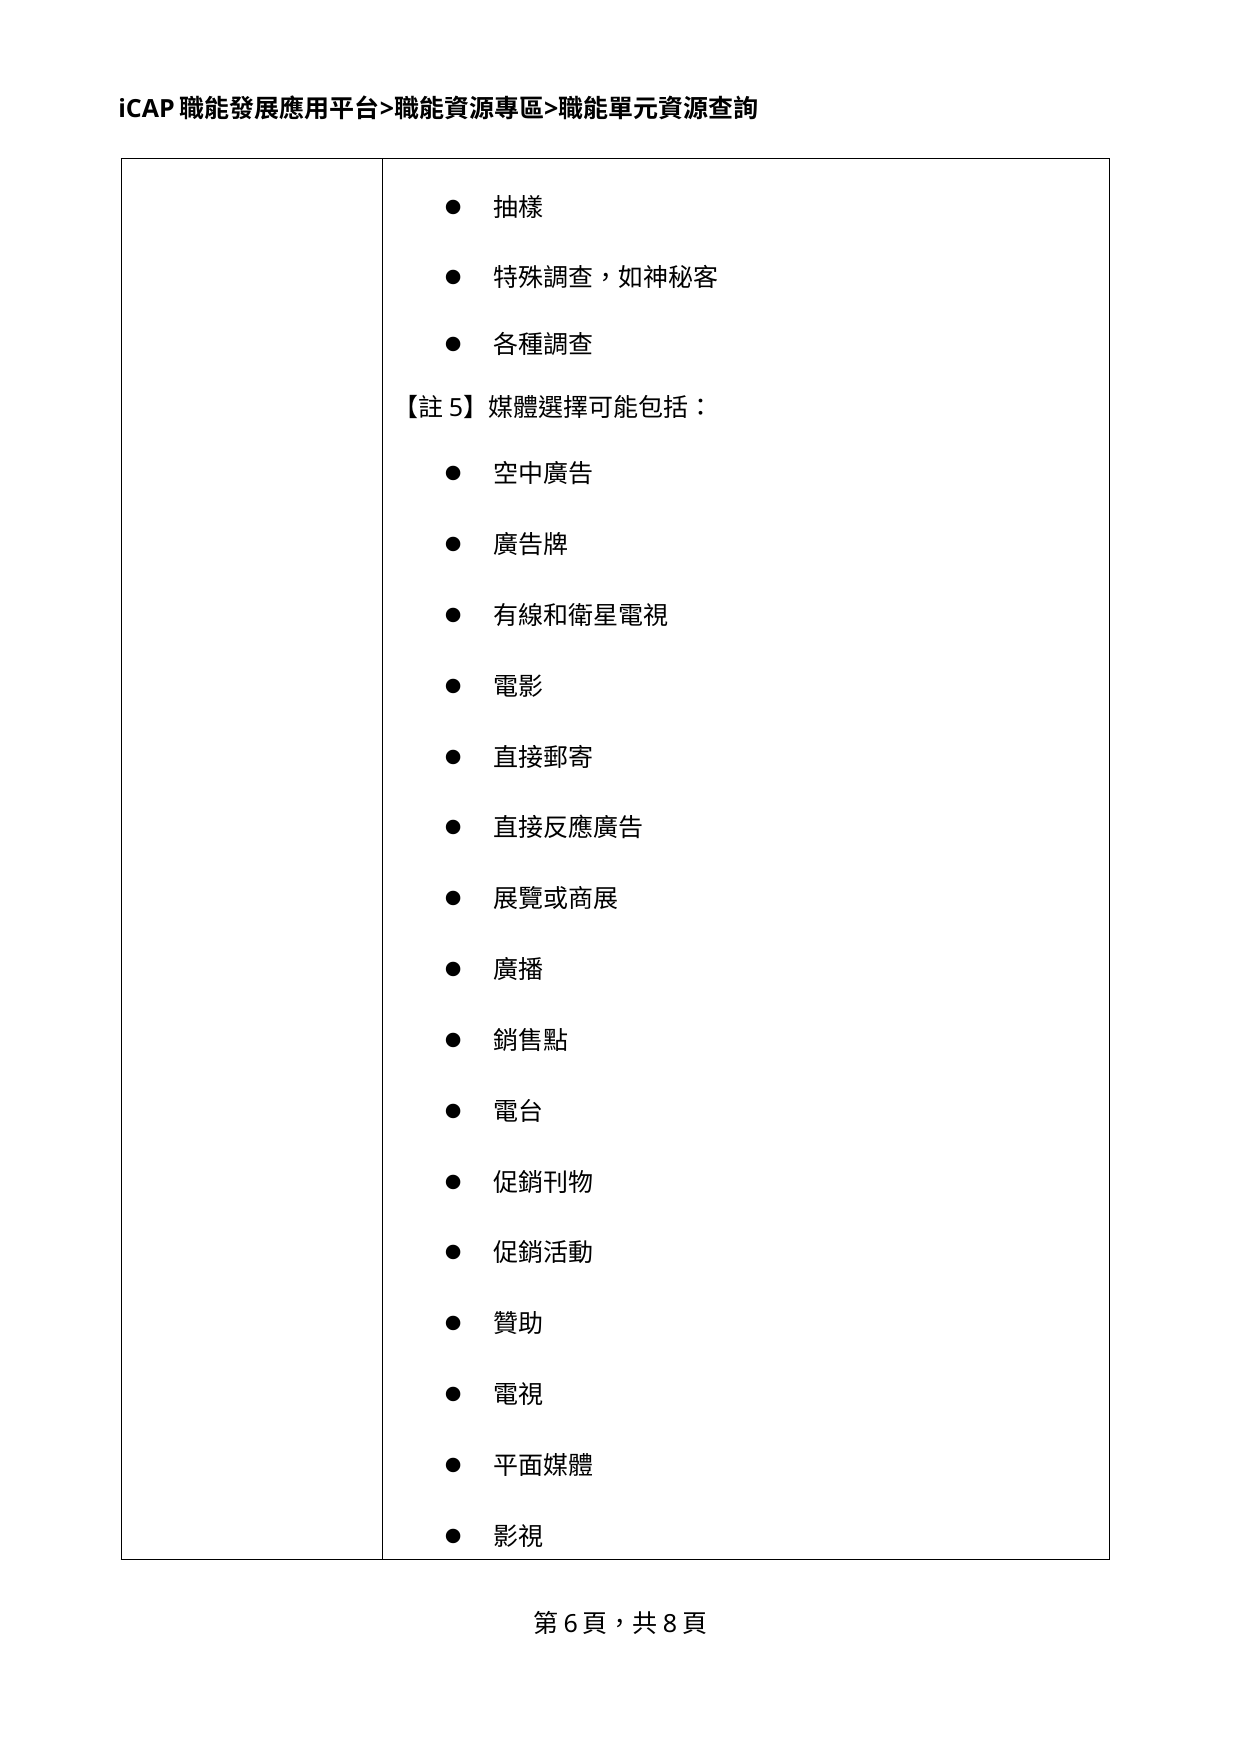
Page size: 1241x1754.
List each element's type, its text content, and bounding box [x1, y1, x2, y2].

table_cell 【註1】廣告宣傳計畫目標可能包括： 態度的改變 對產品、服務、品牌或想法的認知增加 對產品或服務的知識增加 特定人口族群對產品或服務的反應增加 加強對品牌的正面觀感 【註2】可能影響消費者反應因素可能包括： 財力 年齡 文化 身心障礙 性別 生活方式 婚姻狀況 價值觀 【註3】法律和道德的要求可能包括： 文化預期和影響 倫理原則 法律 政策和指導原則 法規 社會責任，如：兒童保護、環境議題 社會期待 【註4】調查需求可能包括： 態度調查 辦公室內搜尋研究 針對某一族群進行實驗或市場測試 團體訪談 間接調查，例如深度或焦點小組訪談、投射性詢問、聯想測驗 訪談（面對面或電訪） 觀察 小組研究 問卷調查 配額抽樣 零售稽核（判斷品牌市場占有率） 抽樣 特殊調查，如神秘客 各種調查 【註5】媒體選擇可能包括： 空中廣告 廣告牌 有線和衛星電視 電影 直接郵寄 直接反應廣告 展覽或商展 廣播 銷售點 電台 促銷刊物 促銷活動 贊助 電視 平面媒體 影視 電玩 文字影片 【註6】創意和產品服務可能包括 藝術家／插畫家 攝影師 廣告文編 導演 電影製作人 平面設計師 燈光師 音樂家 表演者 攝影師 主持人 印刷師 製作人 音效師 特效人員 特技人員 配音 [383, 159, 1109, 1559]
table_cell [122, 159, 382, 1559]
